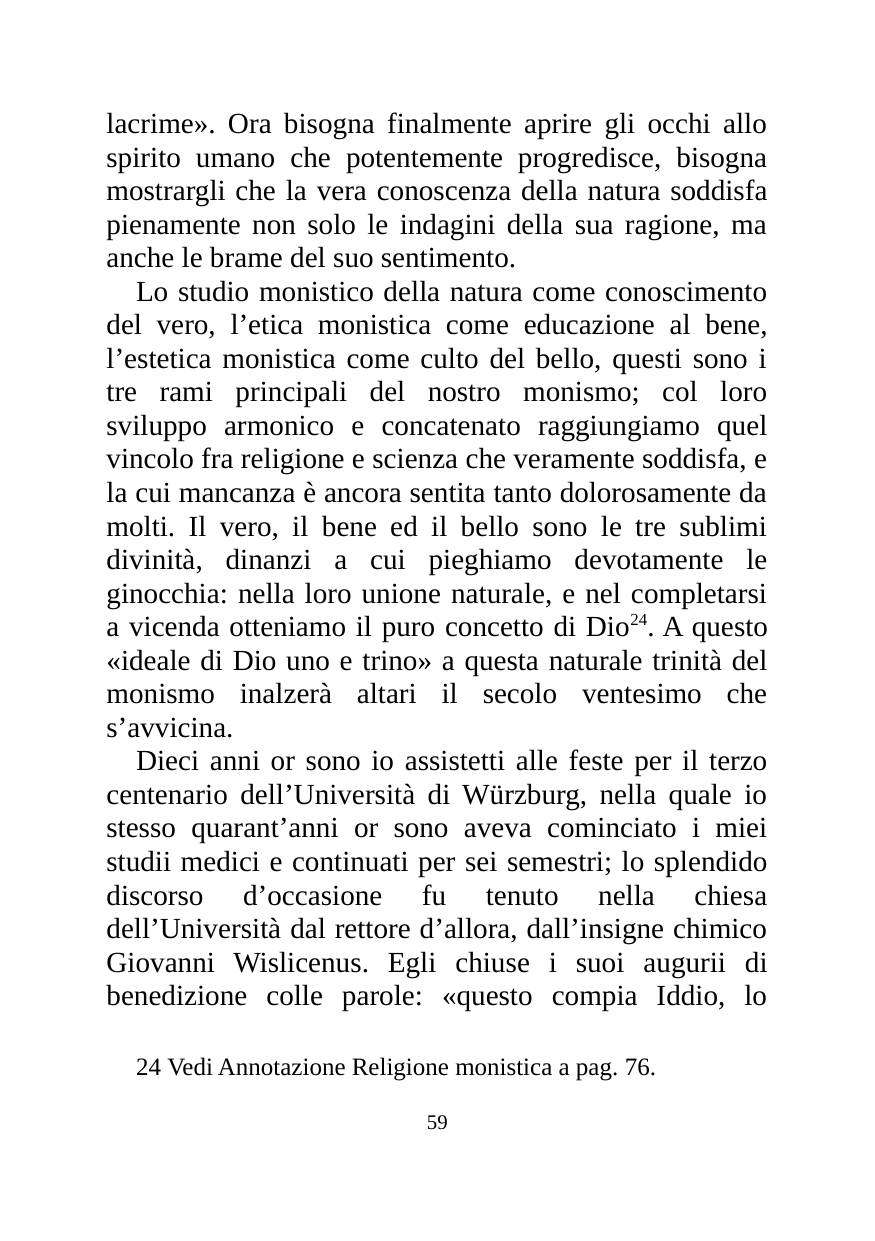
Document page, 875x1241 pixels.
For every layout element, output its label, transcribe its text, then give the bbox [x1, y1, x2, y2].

text Vedi Annotazione Religione monistica a pag. 74. [106, 1052, 768, 1080]
text lacrime». Ora bisogna finalmente aprire gli occhi allo spirito umano che potentemente progredisce, bisogna mostrargli che la vera conoscenza della natura soddisfa pienamente non solo le indagini della sua ragione, ma anche le brame del suo sentimento. [106, 106, 768, 274]
text Dieci anni or sono io assistetti alle feste per il terzo centenario dell’Università di Würzburg, nella quale io stesso quarant’anni or sono aveva cominciato i miei studii medici e continuati per sei semestri; lo splendido discorso d’occasione fu tenuto nella chiesa dell’Università dal rettore d’allora, dall’insigne chimico Giovanni Wislicenus. Egli chiuse i suoi augurii di benedizione colle parole: «questo compia Iddio, lo [106, 743, 768, 1012]
text Lo studio monistico della natura come conoscimento del vero, l’etica monistica come educazione al bene, l’estetica monistica come culto del bello, questi sono i tre rami principali del nostro monismo; col loro sviluppo armonico e concatenato raggiungiamo quel vincolo fra religione e scienza che veramente soddisfa, e la cui mancanza è ancora sentita tanto dolorosamente da molti. Il vero, il bene ed il bello sono le tre sublimi divinità, dinanzi a cui pieghiamo devotamente le ginocchia: nella loro unione naturale, e nel completarsi a vicenda otteniamo il puro concetto di Dio. A questo «ideale di Dio uno e trino» a questa naturale trinità del monismo inalzerà altari il secolo ventesimo che s’avvicina. [106, 274, 768, 743]
